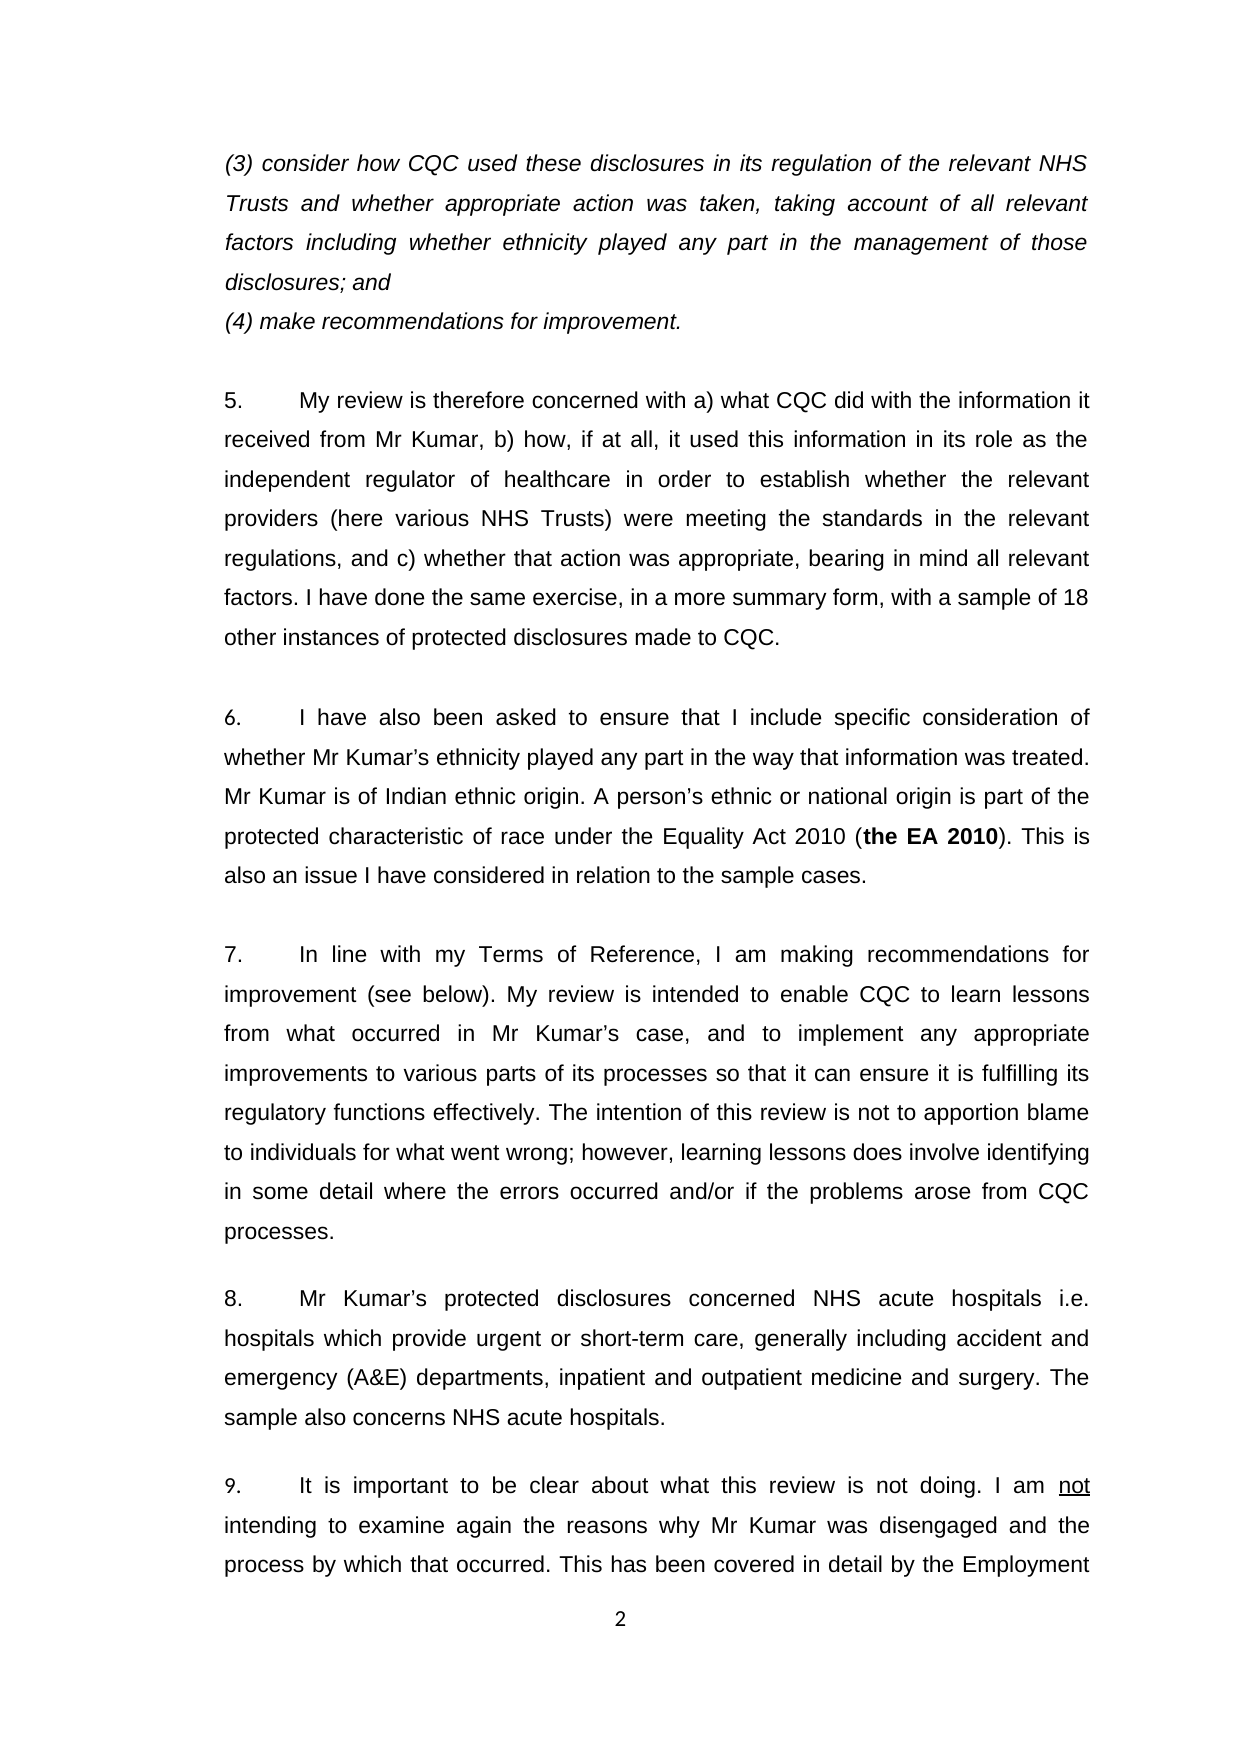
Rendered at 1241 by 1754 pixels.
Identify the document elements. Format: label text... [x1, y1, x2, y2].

list (4) make recommendations for improvement. [225, 308, 1090, 334]
list It is important to be clear about what this review is not doing. I am not intending to examine again the reasons why Mr Kumar was disengaged and the process by which that occurred. This has been covered in detail by the Employment [224, 1471, 1090, 1578]
list I have also been asked to ensure that I include specific consideration of whether Mr Kumar’s ethnicity played any part in the way that information was treated. Mr Kumar is of Indian ethnic origin. A person’s ethnic or national origin is part of the protected characteristic of race under the Equality Act 2010 (the EA 2010). This is also an issue I have considered in relation to the sample cases. [224, 703, 1090, 889]
list My review is therefore concerned with a) what CQC did with the information it received from Mr Kumar, b) how, if at all, it used this information in its role as the independent regulator of healthcare in order to establish whether the relevant providers (here various NHS Trusts) were meeting the standards in the relevant regulations, and c) whether that action was appropriate, bearing in mind all relevant factors. I have done the same exercise, in a more summary form, with a sample of 18 other instances of protected disclosures made to CQC. [224, 387, 1090, 650]
list In line with my Terms of Reference, I am making recommendations for improvement (see below). My review is intended to enable CQC to learn lessons from what occurred in Mr Kumar’s case, and to implement any appropriate improvements to various parts of its processes so that it can ensure it is fulfilling its regulatory functions effectively. The intention of this review is not to apportion blame to individuals for what went wrong; however, learning lessons does involve identifying in some detail where the errors occurred and/or if the problems arose from CQC processes. [224, 941, 1090, 1244]
list (3) consider how CQC used these disclosures in its regulation of the relevant NHS Trusts and whether appropriate action was taken, taking account of all relevant factors including whether ethnicity played any part in the management of those disclosures; and [225, 150, 1090, 295]
list Mr Kumar’s protected disclosures concerned NHS acute hospitals i.e. hospitals which provide urgent or short-term care, generally including accident and emergency (A&E) departments, inpatient and outpatient medicine and surgery. The sample also concerns NHS acute hospitals. [224, 1285, 1090, 1430]
